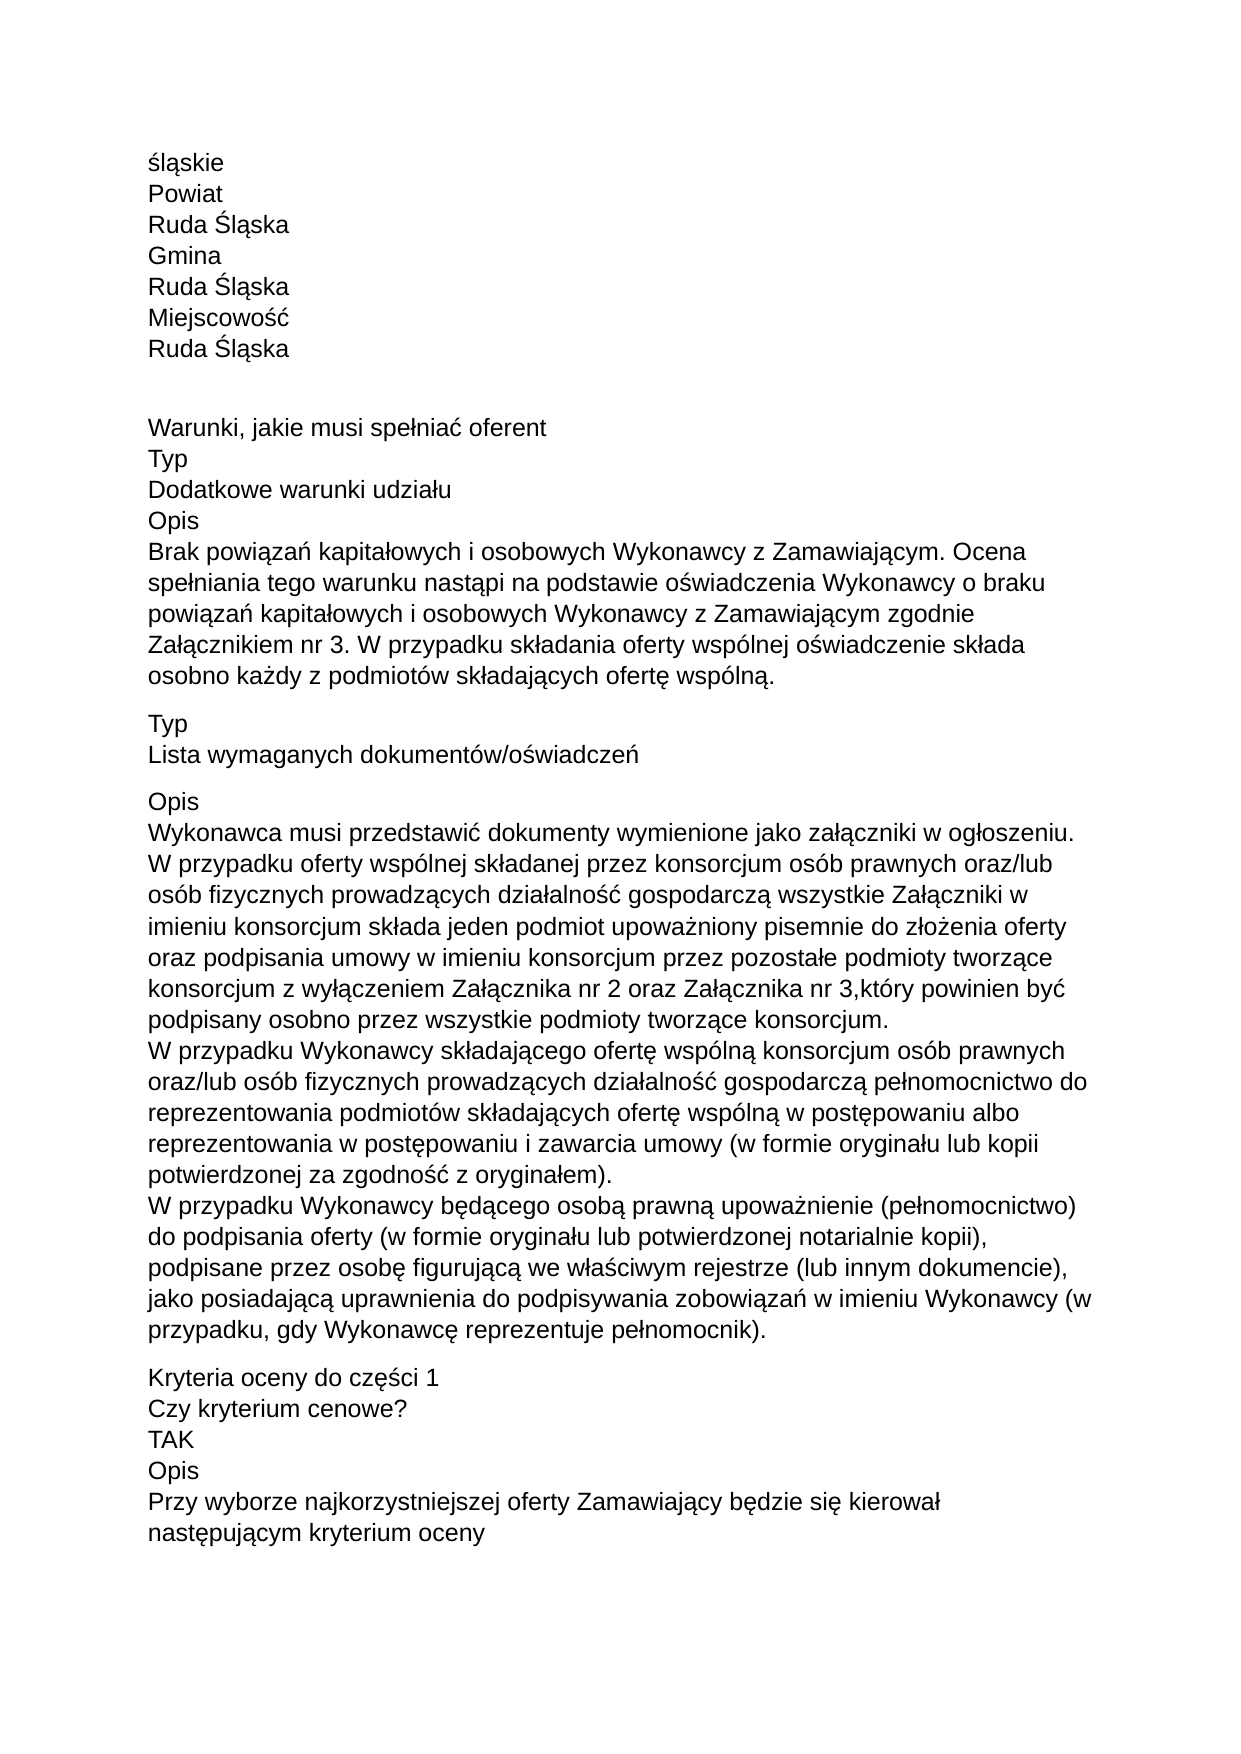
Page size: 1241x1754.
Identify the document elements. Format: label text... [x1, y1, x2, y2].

text Kryteria oceny do części 1 Czy kryterium cenowe? TAK Opis Przy wyborze najkorzystniejszej oferty Zamawiający będzie się kierował następującym kryterium oceny [148, 1363, 1093, 1547]
text Warunki, jakie musi spełniać oferent Typ Dodatkowe warunki udziału Opis Brak powiązań kapitałowych i osobowych Wykonawcy z Zamawiającym. Ocena spełniania tego warunku nastąpi na podstawie oświadczenia Wykonawcy o braku powiązań kapitałowych i osobowych Wykonawcy z Zamawiającym zgodnie Załącznikiem nr 3. W przypadku składania oferty wspólnej oświadczenie składa osobno każdy z podmiotów składających ofertę wspólną. [148, 413, 1093, 690]
text Opis Wykonawca musi przedstawić dokumenty wymienione jako załączniki w ogłoszeniu. W przypadku oferty wspólnej składanej przez konsorcjum osób prawnych oraz/lub osób fizycznych prowadzących działalność gospodarczą wszystkie Załączniki w imieniu konsorcjum składa jeden podmiot upoważniony pisemnie do złożenia oferty oraz podpisania umowy w imieniu konsorcjum przez pozostałe podmioty tworzące konsorcjum z wyłączeniem Załącznika nr 2 oraz Załącznika nr 3,który powinien być podpisany osobno przez wszystkie podmioty tworzące konsorcjum. W przypadku Wykonawcy składającego ofertę wspólną konsorcjum osób prawnych oraz/lub osób fizycznych prowadzących działalność gospodarczą pełnomocnictwo do reprezentowania podmiotów składających ofertę wspólną w postępowaniu albo reprezentowania w postępowaniu i zawarcia umowy (w formie oryginału lub kopii potwierdzonej za zgodność z oryginałem). W przypadku Wykonawcy będącego osobą prawną upoważnienie (pełnomocnictwo) do podpisania oferty (w formie oryginału lub potwierdzonej notarialnie kopii), podpisane przez osobę figurującą we właściwym rejestrze (lub innym dokumencie), jako posiadającą uprawnienia do podpisywania zobowiązań w imieniu Wykonawcy (w przypadku, gdy Wykonawcę reprezentuje pełnomocnik). [148, 787, 1093, 1344]
text Typ Lista wymaganych dokumentów/oświadczeń [148, 709, 1093, 768]
text śląskie Powiat Ruda Śląska Gmina Ruda Śląska Miejscowość Ruda Śląska [148, 148, 1093, 394]
